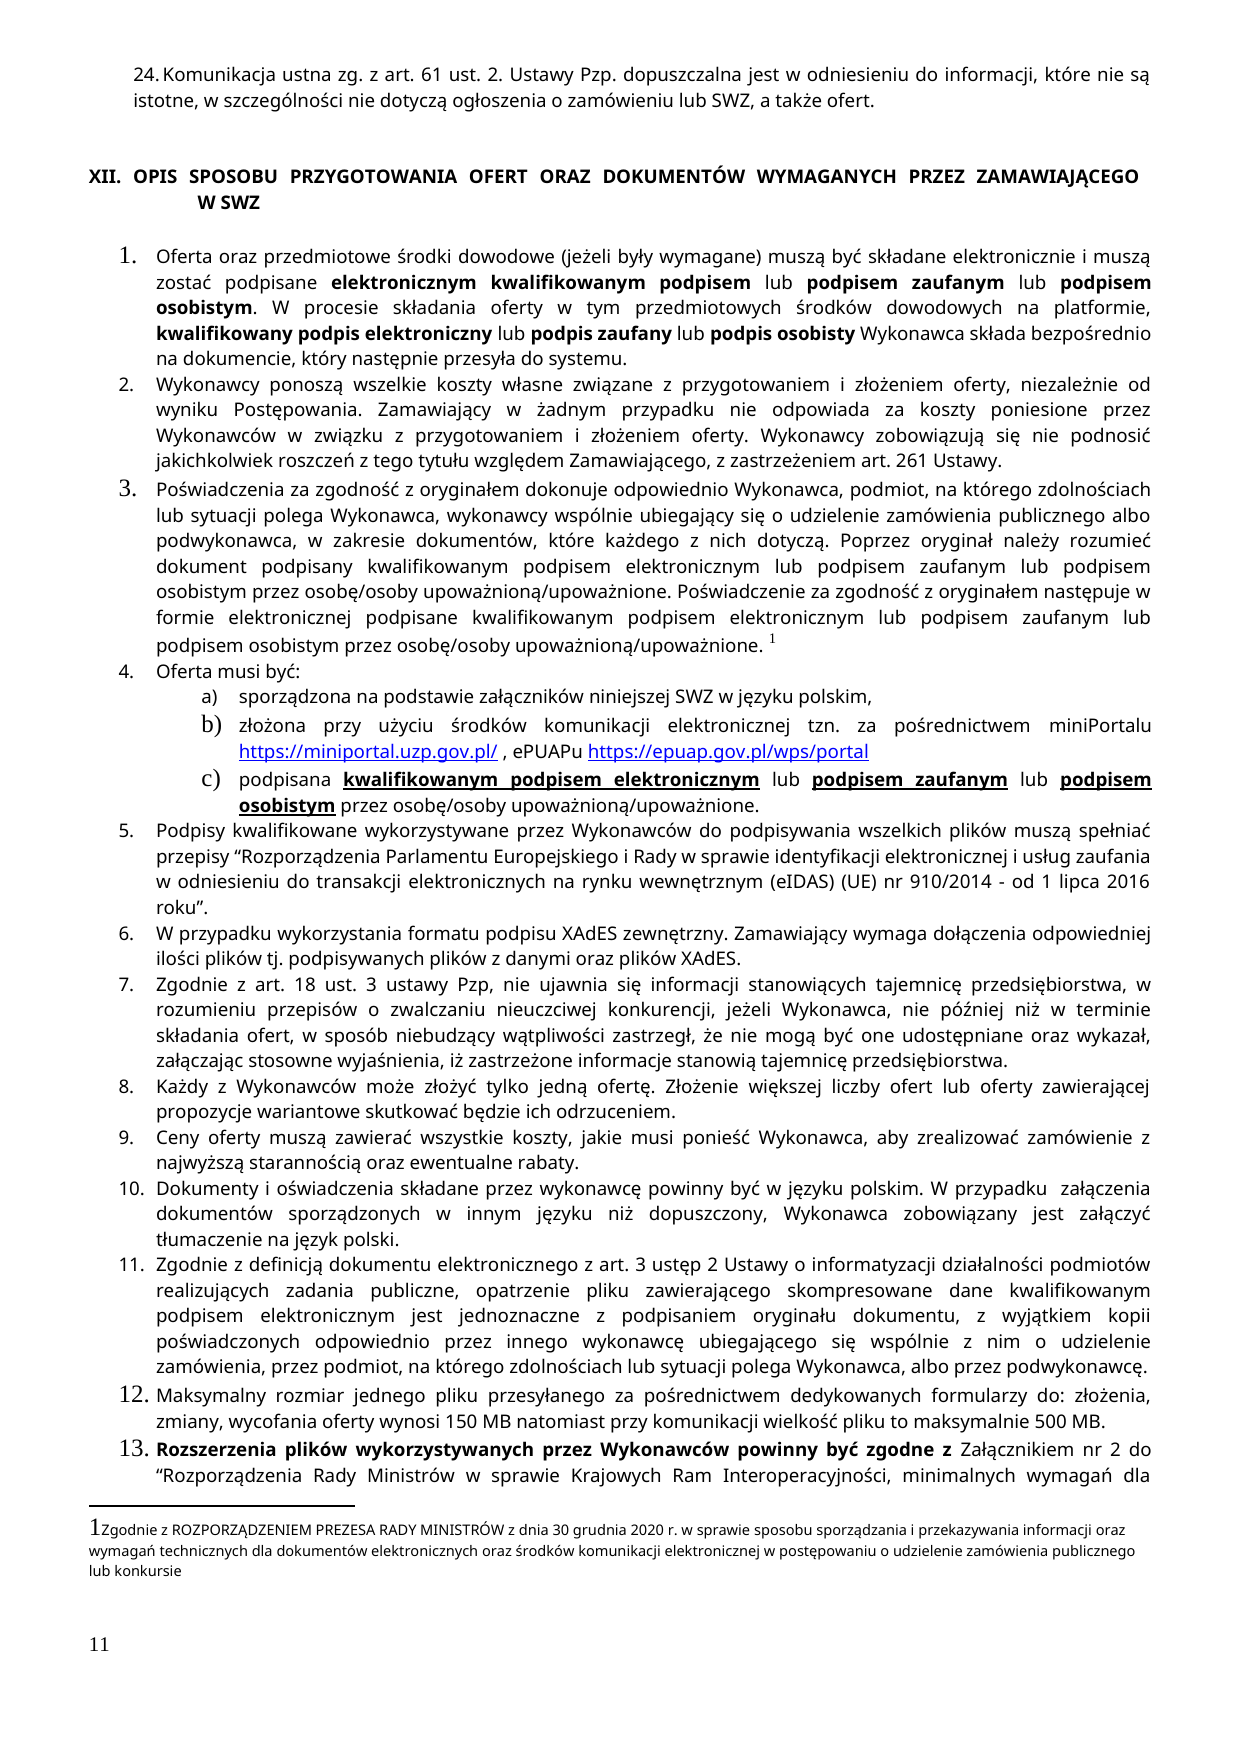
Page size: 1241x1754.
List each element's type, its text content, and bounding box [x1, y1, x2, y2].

list Zgodnie z art. 18 ust. 3 ustawy Pzp, nie ujawnia się informacji stanowiących tajemnicę przedsiębiorstwa, w rozumieniu przepisów o zwalczaniu nieuczciwej konkurencji, jeżeli Wykonawca, nie później niż w terminie składania ofert, w sposób niebudzący wątpliwości zastrzegł, że nie mogą być one udostępniane oraz wykazał, załączając stosowne wyjaśnienia, iż zastrzeżone informacje stanowią tajemnicę przedsiębiorstwa. [118, 971, 1152, 1073]
list Rozszerzenia plików wykorzystywanych przez Wykonawców powinny być zgodne z Załącznikiem nr 2 do “Rozporządzenia Rady Ministrów w sprawie Krajowych Ram Interoperacyjności, minimalnych wymagań dla [118, 1433, 1152, 1488]
list Oferta oraz przedmiotowe środki dowodowe (jeżeli były wymagane) muszą być składane elektronicznie i muszą zostać podpisane elektronicznym kwalifikowanym podpisem lub podpisem zaufanym lub podpisem osobistym. W procesie składania oferty w tym przedmiotowych środków dowodowych na platformie, kwalifikowany podpis elektroniczny lub podpis zaufany lub podpis osobisty Wykonawca składa bezpośrednio na dokumencie, który następnie przesyła do systemu. [118, 240, 1152, 371]
list W przypadku wykorzystania formatu podpisu XAdES zewnętrzny. Zamawiający wymaga dołączenia odpowiedniej ilości plików tj. podpisywanych plików z danymi oraz plików XAdES. [118, 920, 1152, 971]
list Komunikacja ustna zg. z art. 61 ust. 2. Ustawy Pzp. dopuszczalna jest w odniesieniu do informacji, które nie są istotne, w szczególności nie dotyczą ogłoszenia o zamówieniu lub SWZ, a także ofert. [133, 62, 1152, 113]
subtitle XII. Opis sposobu przygotowania ofert oraz dokumentów wymaganych przez Zamawiającego w SWZ [89, 164, 1152, 215]
list Podpisy kwalifikowane wykorzystywane przez Wykonawców do podpisywania wszelkich plików muszą spełniać przepisy “Rozporządzenia Parlamentu Europejskiego i Rady w sprawie identyfikacji elektronicznej i usług zaufania w odniesieniu do transakcji elektronicznych na rynku wewnętrznym (eIDAS) (UE) nr 910/2014 - od 1 lipca 2016 roku”. [118, 818, 1152, 920]
list Poświadczenia za zgodność z oryginałem dokonuje odpowiednio Wykonawca, podmiot, na którego zdolnościach lub sytuacji polega Wykonawca, wykonawcy wspólnie ubiegający się o udzielenie zamówienia publicznego albo podwykonawca, w zakresie dokumentów, które każdego z nich dotyczą. Poprzez oryginał należy rozumieć dokument podpisany kwalifikowanym podpisem elektronicznym lub podpisem zaufanym lub podpisem osobistym przez osobę/osoby upoważnioną/upoważnione. Poświadczenie za zgodność z oryginałem następuje w formie elektronicznej podpisane kwalifikowanym podpisem elektronicznym lub podpisem zaufanym lub podpisem osobistym przez osobę/osoby upoważnioną/upoważnione. [118, 473, 1152, 658]
list Ceny oferty muszą zawierać wszystkie koszty, jakie musi ponieść Wykonawca, aby zrealizować zamówienie z najwyższą starannością oraz ewentualne rabaty. [118, 1124, 1152, 1175]
list Zgodnie z ROZPORZĄDZENIEM PREZESA RADY MINISTRÓW z dnia 30 grudnia 2020 r. w sprawie sposobu sporządzania i przekazywania informacji oraz wymagań technicznych dla dokumentów elektronicznych oraz środków komunikacji elektronicznej w postępowaniu o udzielenie zamówienia publicznego lub konkursie [89, 1512, 1152, 1581]
list Oferta musi być: [118, 658, 1152, 684]
list Zgodnie z definicją dokumentu elektronicznego z art. 3 ustęp 2 Ustawy o informatyzacji działalności podmiotów realizujących zadania publiczne, opatrzenie pliku zawierającego skompresowane dane kwalifikowanym podpisem elektronicznym jest jednoznaczne z podpisaniem oryginału dokumentu, z wyjątkiem kopii poświadczonych odpowiednio przez innego wykonawcę ubiegającego się wspólnie z nim o udzielenie zamówienia, przez podmiot, na którego zdolnościach lub sytuacji polega Wykonawca, albo przez podwykonawcę. [118, 1252, 1152, 1379]
subtitle Wykonawcy ponoszą wszelkie koszty własne związane z przygotowaniem i złożeniem oferty, niezależnie od wyniku Postępowania. Zamawiający w żadnym przypadku nie odpowiada za koszty poniesione przez Wykonawców w związku z przygotowaniem i złożeniem oferty. Wykonawcy zobowiązują się nie podnosić jakichkolwiek roszczeń z tego tytułu względem Zamawiającego, z zastrzeżeniem art. 261 Ustawy. [118, 371, 1152, 473]
list podpisana kwalifikowanym podpisem elektronicznym lub podpisem zaufanym lub podpisem osobistym przez osobę/osoby upoważnioną/upoważnione. [201, 763, 1152, 818]
list sporządzona na podstawie załączników niniejszej SWZ w języku polskim, [201, 684, 1152, 709]
list złożona przy użyciu środków komunikacji elektronicznej tzn. za pośrednictwem miniPortalu https://miniportal.uzp.gov.pl/ , ePUAPu https://epuap.gov.pl/wps/portal [201, 709, 1152, 763]
list Każdy z Wykonawców może złożyć tylko jedną ofertę. Złożenie większej liczby ofert lub oferty zawierającej propozycje wariantowe skutkować będzie ich odrzuceniem. [118, 1073, 1152, 1124]
list Maksymalny rozmiar jednego pliku przesyłanego za pośrednictwem dedykowanych formularzy do: złożenia, zmiany, wycofania oferty wynosi 150 MB natomiast przy komunikacji wielkość pliku to maksymalnie 500 MB. [118, 1379, 1152, 1433]
list Dokumenty i oświadczenia składane przez wykonawcę powinny być w języku polskim. W przypadku załączenia dokumentów sporządzonych w innym języku niż dopuszczony, Wykonawca zobowiązany jest załączyć tłumaczenie na język polski. [118, 1175, 1152, 1252]
